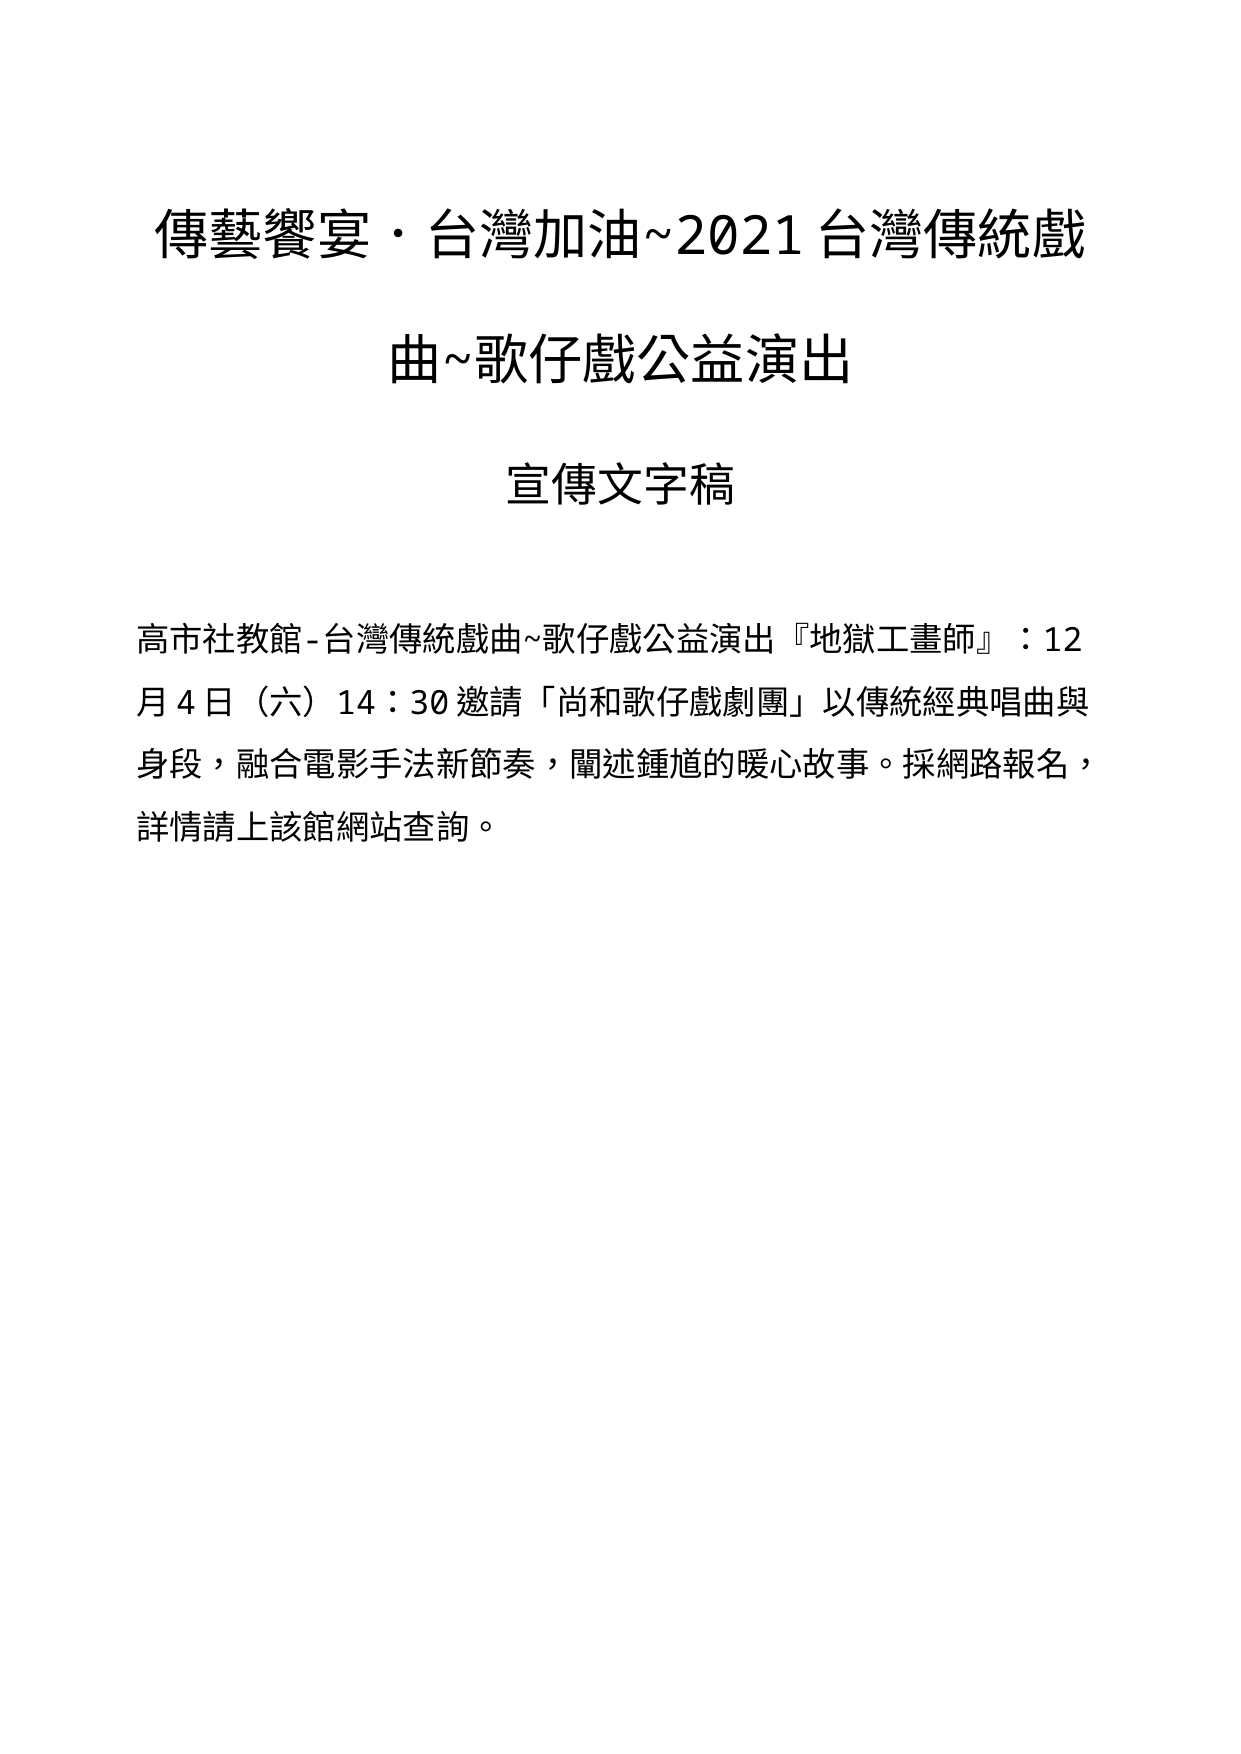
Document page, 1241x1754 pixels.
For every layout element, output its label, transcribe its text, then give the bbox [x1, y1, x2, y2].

text 宣傳文字稿 [136, 408, 1104, 533]
text 傳藝饗宴．台灣加油~2021台灣傳統戲曲~歌仔戲公益演出 [136, 158, 1104, 408]
text 高市社教館-台灣傳統戲曲~歌仔戲公益演出『地獄工畫師』：12月4日（六）14：30邀請「尚和歌仔戲劇團」以傳統經典唱曲與身段，融合電影手法新節奏，闡述鍾馗的暖心故事。採網路報名，詳情請上該館網站查詢。 [136, 596, 1104, 846]
